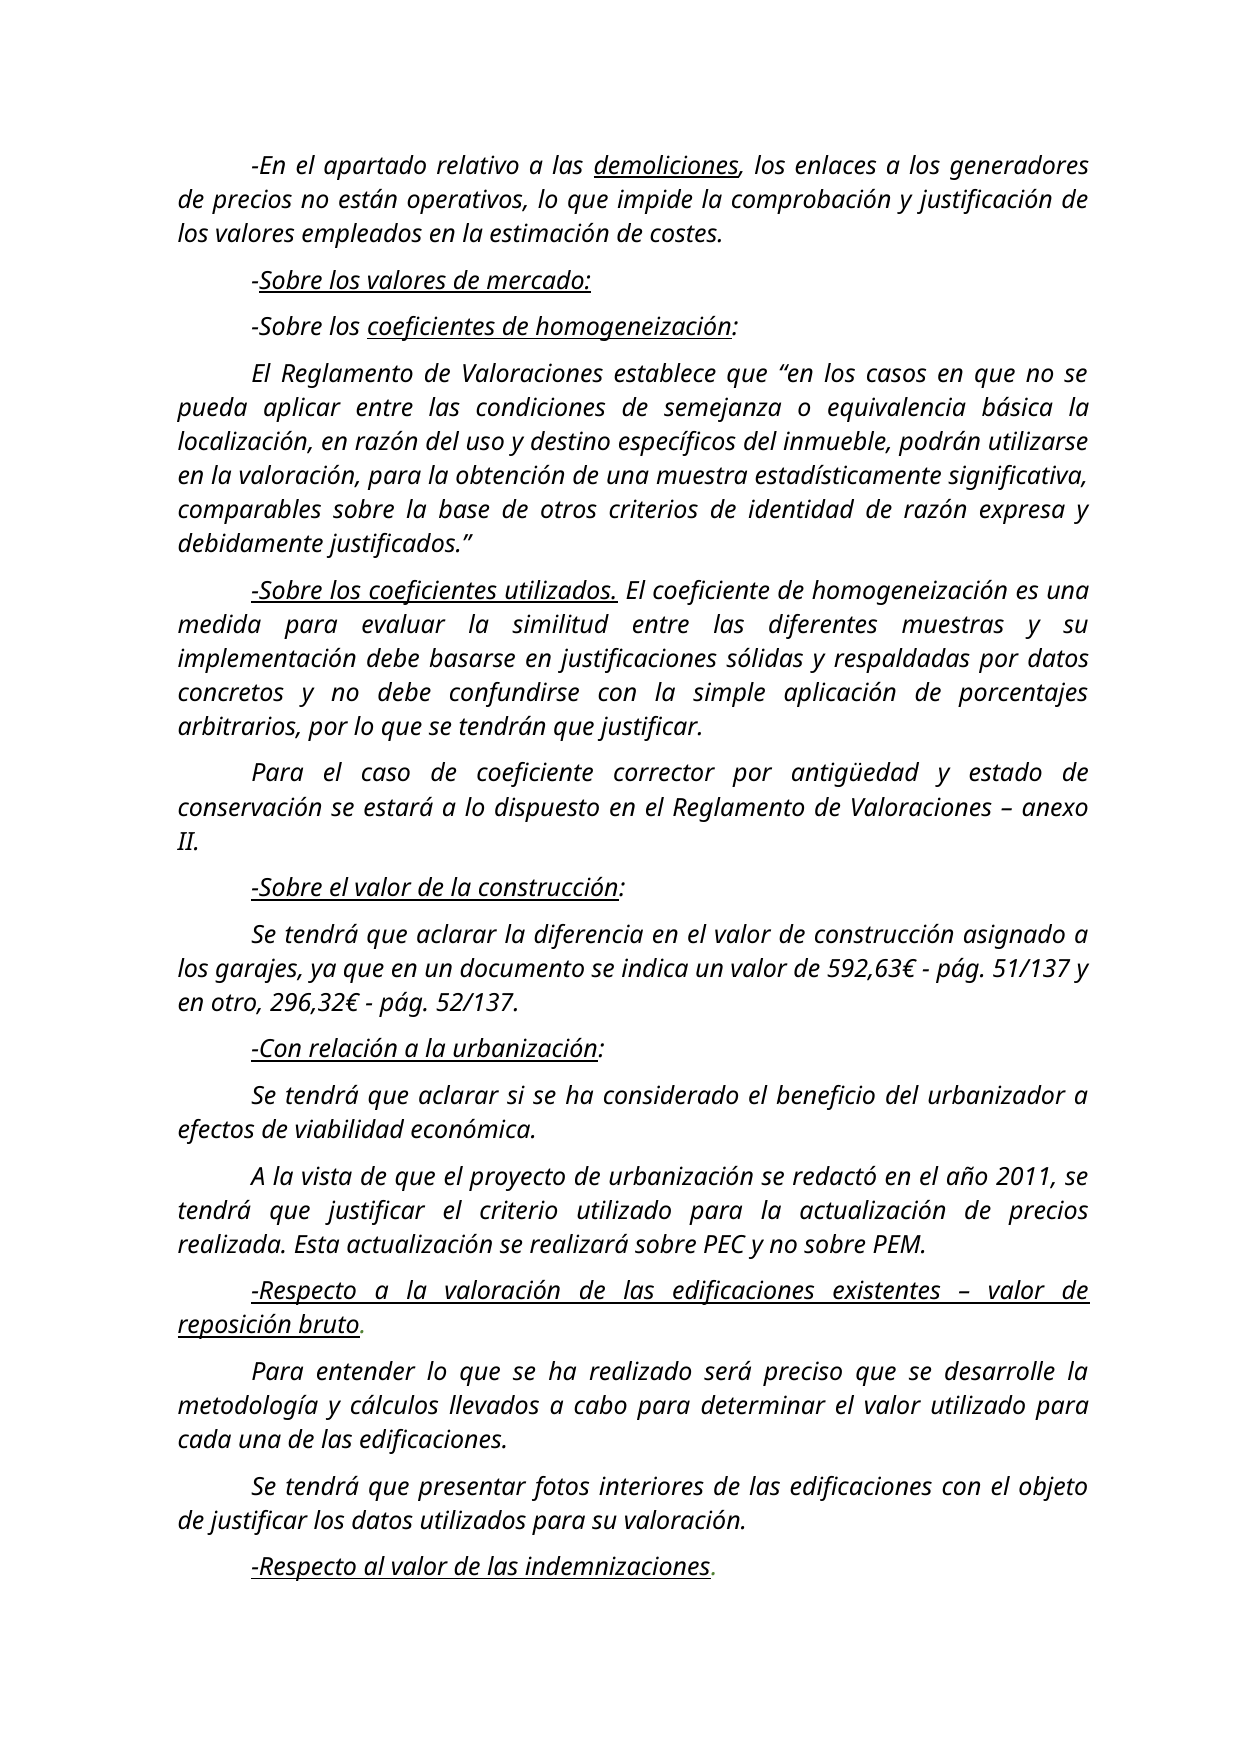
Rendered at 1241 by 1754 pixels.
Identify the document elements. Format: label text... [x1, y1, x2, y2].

text Se tendrá que aclarar si se ha considerado el beneficio del urbanizador a efectos de viabilidad económica. [177, 1078, 1093, 1146]
text -Con relación a la urbanización: [177, 1031, 1093, 1065]
text Para entender lo que se ha realizado será preciso que se desarrolle la metodología y cálculos llevados a cabo para determinar el valor utilizado para cada una de las edificaciones. [177, 1353, 1093, 1456]
text Se tendrá que presentar fotos interiores de las edificaciones con el objeto de justificar los datos utilizados para su valoración. [177, 1468, 1093, 1536]
text -Sobre los coeficientes utilizados. El coeficiente de homogeneización es una medida para evaluar la similitud entre las diferentes muestras y su implementación debe basarse en justificaciones sólidas y respaldadas por datos concretos y no debe confundirse con la simple aplicación de porcentajes arbitrarios, por lo que se tendrán que justificar. [177, 572, 1093, 743]
text -Respecto al valor de las indemnizaciones. [177, 1549, 1093, 1583]
text -Sobre los valores de mercado: [177, 262, 1093, 296]
text Para el caso de coeficiente corrector por antigüedad y estado de conservación se estará a lo dispuesto en el Reglamento de Valoraciones – anexo II. [177, 755, 1093, 857]
text El Reglamento de Valoraciones establece que “en los casos en que no se pueda aplicar entre las condiciones de semejanza o equivalencia básica la localización, en razón del uso y destino específicos del inmueble, podrán utilizarse en la valoración, para la obtención de una muestra estadísticamente significativa, comparables sobre la base de otros criterios de identidad de razón expresa y debidamente justificados.” [177, 355, 1093, 560]
text Se tendrá que aclarar la diferencia en el valor de construcción asignado a los garajes, ya que en un documento se indica un valor de 592,63€ - pág. 51/137 y en otro, 296,32€ - pág. 52/137. [177, 916, 1093, 1018]
text A la vista de que el proyecto de urbanización se redactó en el año 2011, se tendrá que justificar el criterio utilizado para la actualización de precios realizada. Esta actualización se realizará sobre PEC y no sobre PEM. [177, 1158, 1093, 1260]
text -En el apartado relativo a las demoliciones, los enlaces a los generadores de precios no están operativos, lo que impide la comprobación y justificación de los valores empleados en la estimación de costes. [177, 148, 1093, 250]
text -Sobre los coeficientes de homogeneización: [177, 309, 1093, 343]
text -Sobre el valor de la construcción: [177, 870, 1093, 904]
text -Respecto a la valoración de las edificaciones existentes – valor de reposición bruto. [177, 1273, 1093, 1341]
